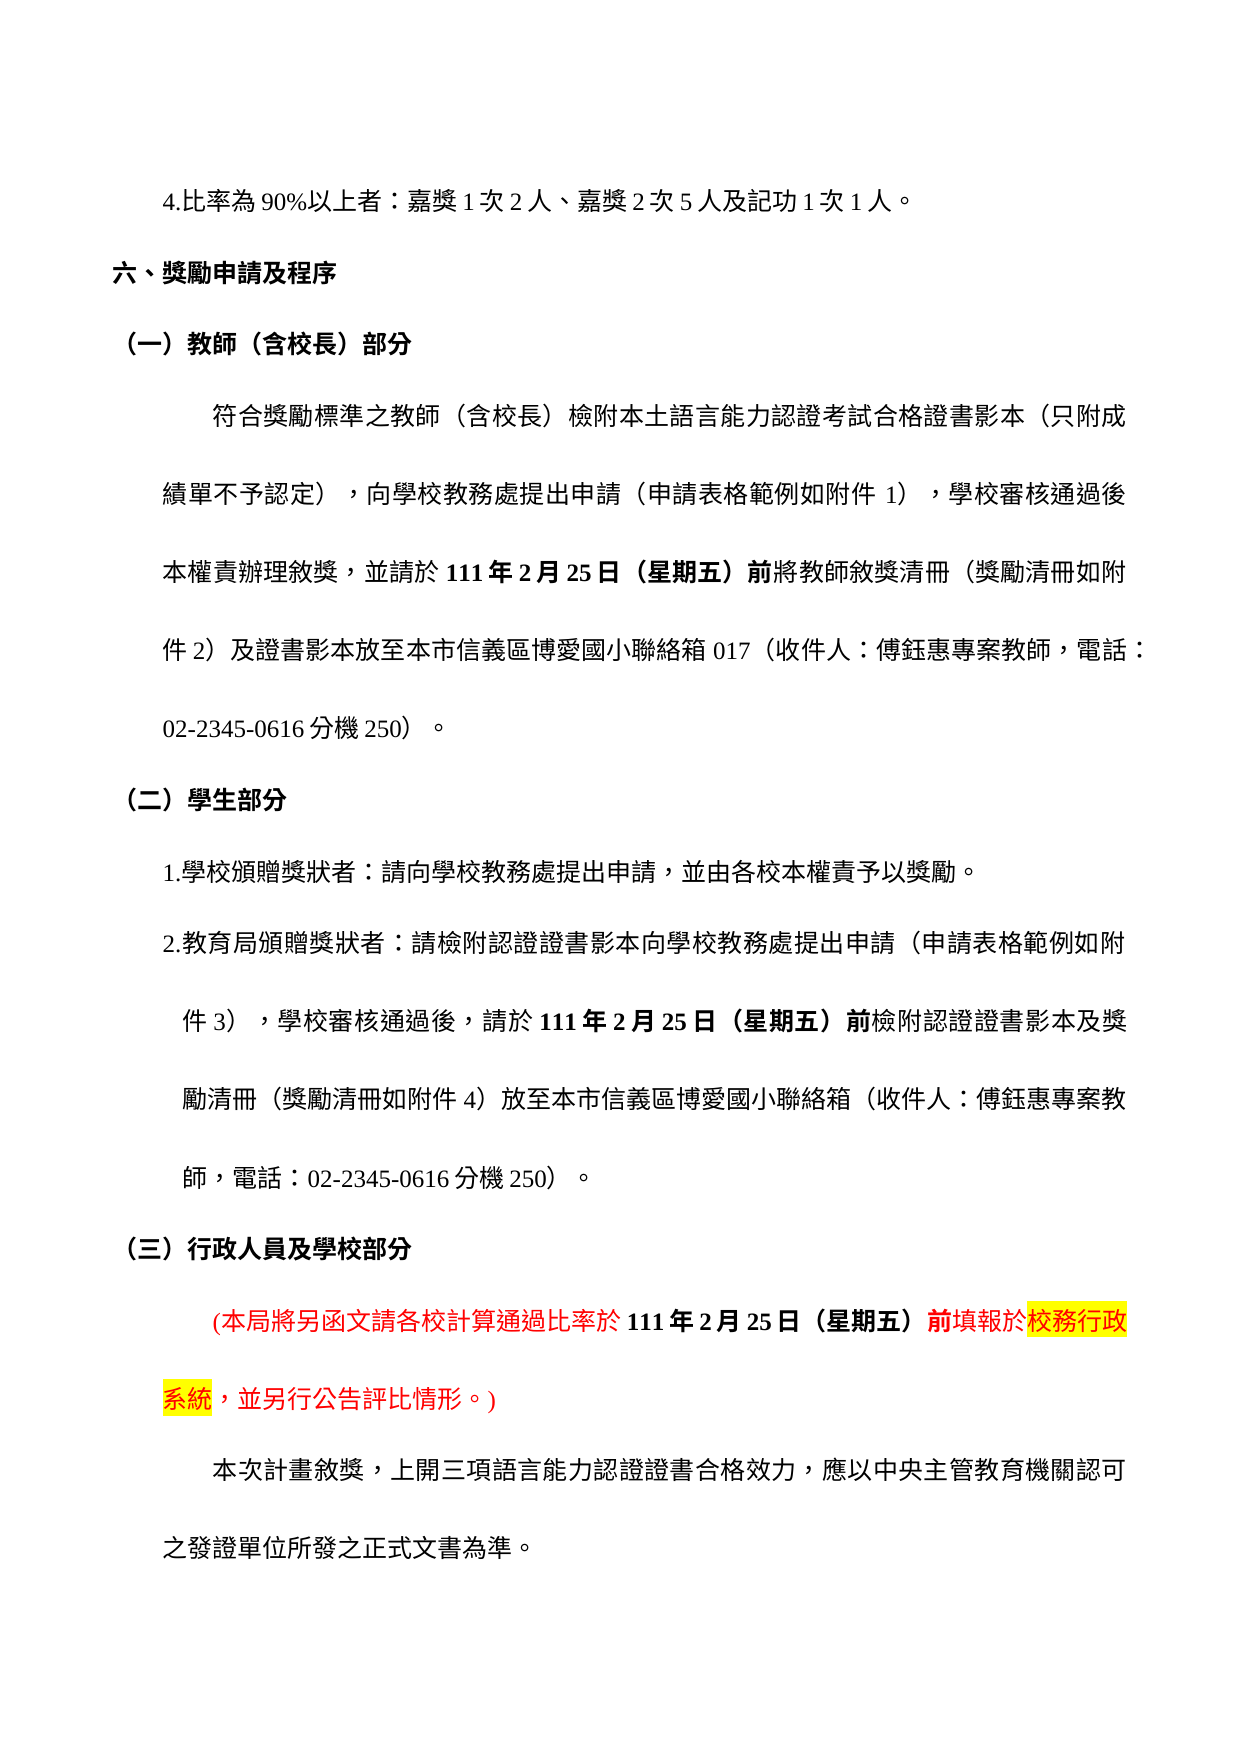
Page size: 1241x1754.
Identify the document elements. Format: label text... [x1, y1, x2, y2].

text （一）教師（含校長）部分 [112, 301, 1128, 364]
text 4.比率為90%以上者：嘉獎1次2人、嘉獎2次5人及記功1次1人。 [162, 158, 1128, 221]
text 1.學校頒贈獎狀者：請向學校教務處提出申請，並由各校本權責予以獎勵。 [162, 828, 1128, 891]
text （三）行政人員及學校部分 [112, 1206, 1128, 1268]
text 六、獎勵申請及程序 [112, 230, 1128, 292]
text 2.教育局頒贈獎狀者：請檢附認證證書影本向學校教務處提出申請（申請表格範例如附件3），學校審核通過後，請於111年2月25日（星期五）前檢附認證證書影本及獎勵清冊（獎勵清冊如附件4）放至本市信義區博愛國小聯絡箱（收件人：傅鈺惠專案教師，電話：02-2345-0616分機250）。 [162, 900, 1128, 1197]
text (本局將另函文請各校計算通過比率於111年2月25日（星期五）前填報於校務行政系統，並另行公告評比情形。) [162, 1278, 1128, 1418]
text 本次計畫敘獎，上開三項語言能力認證證書合格效力，應以中央主管教育機關認可之發證單位所發之正式文書為準。 [162, 1427, 1128, 1568]
text （二）學生部分 [112, 757, 1128, 819]
text 符合獎勵標準之教師（含校長）檢附本土語言能力認證考試合格證書影本（只附成績單不予認定），向學校教務處提出申請（申請表格範例如附件1），學校審核通過後本權責辦理敘獎，並請於111年2月25日（星期五）前將教師敘獎清冊（獎勵清冊如附件2）及證書影本放至本市信義區博愛國小聯絡箱017（收件人：傅鈺惠專案教師，電話：02-2345-0616分機250）。 [162, 373, 1128, 748]
